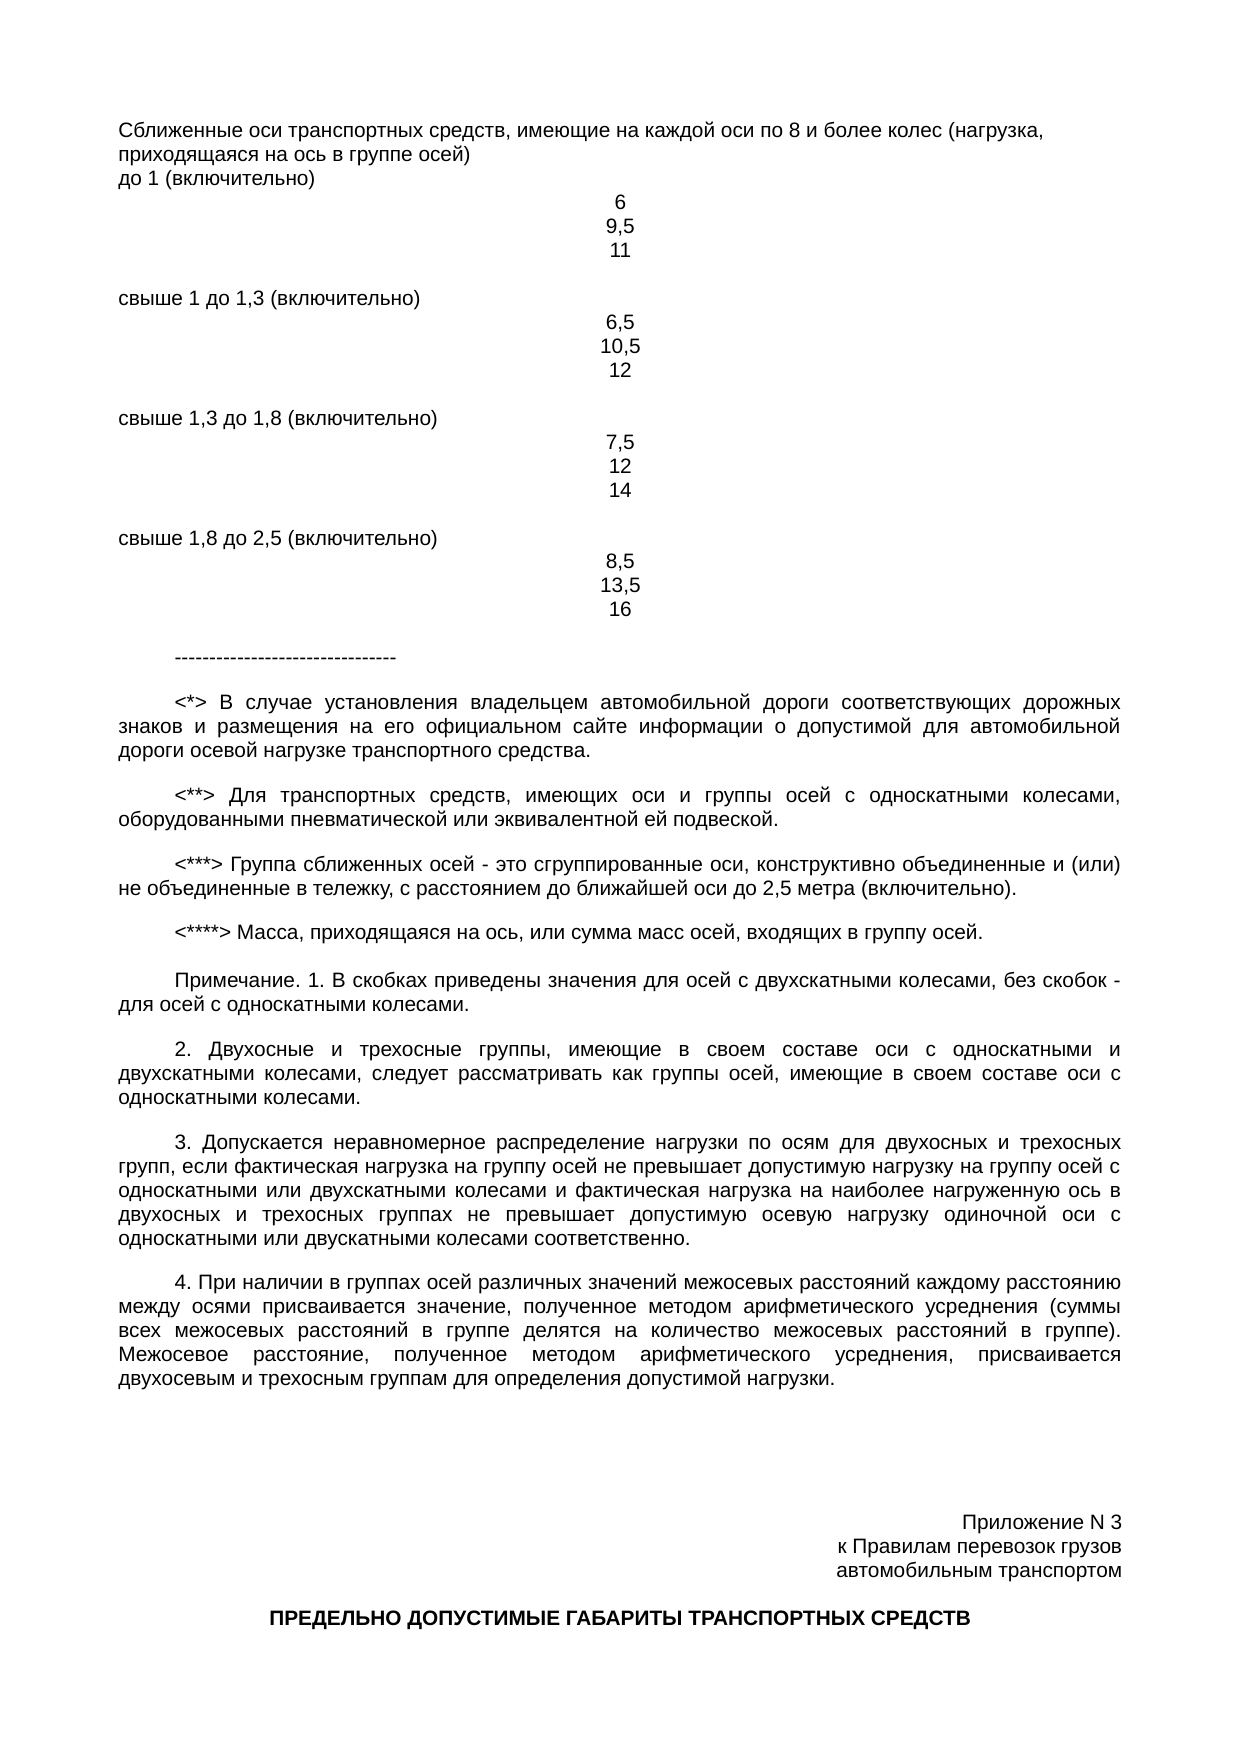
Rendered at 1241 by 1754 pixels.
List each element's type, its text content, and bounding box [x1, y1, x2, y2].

text Сближенные оси транспортных средств, имеющие на каждой оси по 8 и более колес (нагрузка, приходящаяся на ось в группе осей) [118, 118, 1122, 166]
text -------------------------------- [118, 645, 1122, 669]
text 6,5 [118, 310, 1122, 334]
text <**> Для транспортных средств, имеющих оси и группы осей с односкатными колесами, оборудованными пневматической или эквивалентной ей подвеской. [118, 783, 1122, 831]
text 12 [118, 358, 1122, 382]
text 7,5 [118, 429, 1122, 453]
text 16 [118, 597, 1122, 621]
text <***> Группа сближенных осей - это сгруппированные оси, конструктивно объединенные и (или) не объединенные в тележку, с расстоянием до ближайшей оси до 2,5 метра (включительно). [118, 851, 1122, 899]
text 2. Двухосные и трехосные группы, имеющие в своем составе оси с односкатными и двухскатными колесами, следует рассматривать как группы осей, имеющие в своем составе оси с односкатными колесами. [118, 1037, 1122, 1109]
text 4. При наличии в группах осей различных значений межосевых расстояний каждому расстоянию между осями присваивается значение, полученное методом арифметического усреднения (суммы всех межосевых расстояний в группе делятся на количество межосевых расстояний в группе). Межосевое расстояние, полученное методом арифметического усреднения, присваивается двухосевым и трехосным группам для определения допустимой нагрузки. [118, 1270, 1122, 1390]
text автомобильным транспортом [118, 1558, 1122, 1582]
text к Правилам перевозок грузов [118, 1534, 1122, 1558]
text 10,5 [118, 334, 1122, 358]
text свыше 1 до 1,3 (включительно) [118, 286, 1122, 310]
subtitle Приложение N 3 [118, 1510, 1122, 1534]
text 8,5 [118, 549, 1122, 573]
text <****> Масса, приходящаяся на ось, или сумма масс осей, входящих в группу осей. [118, 920, 1122, 944]
text свыше 1,8 до 2,5 (включительно) [118, 525, 1122, 549]
text 14 [118, 477, 1122, 501]
text 9,5 [118, 214, 1122, 238]
text 13,5 [118, 573, 1122, 597]
text 12 [118, 453, 1122, 477]
text <*> В случае установления владельцем автомобильной дороги соответствующих дорожных знаков и размещения на его официальном сайте информации о допустимой для автомобильной дороги осевой нагрузке транспортного средства. [118, 690, 1122, 762]
text свыше 1,3 до 1,8 (включительно) [118, 406, 1122, 429]
text Примечание. 1. В скобках приведены значения для осей с двухскатными колесами, без скобок - для осей с односкатными колесами. [118, 968, 1122, 1016]
text 11 [118, 238, 1122, 262]
text ПРЕДЕЛЬНО ДОПУСТИМЫЕ ГАБАРИТЫ ТРАНСПОРТНЫХ СРЕДСТВ [118, 1606, 1122, 1629]
text 3. Допускается неравномерное распределение нагрузки по осям для двухосных и трехосных групп, если фактическая нагрузка на группу осей не превышает допустимую нагрузку на группу осей с односкатными или двухскатными колесами и фактическая нагрузка на наиболее нагруженную ось в двухосных и трехосных группах не превышает допустимую осевую нагрузку одиночной оси с односкатными или двускатными колесами соответственно. [118, 1129, 1122, 1249]
text 6 [118, 190, 1122, 214]
text до 1 (включительно) [118, 166, 1122, 190]
